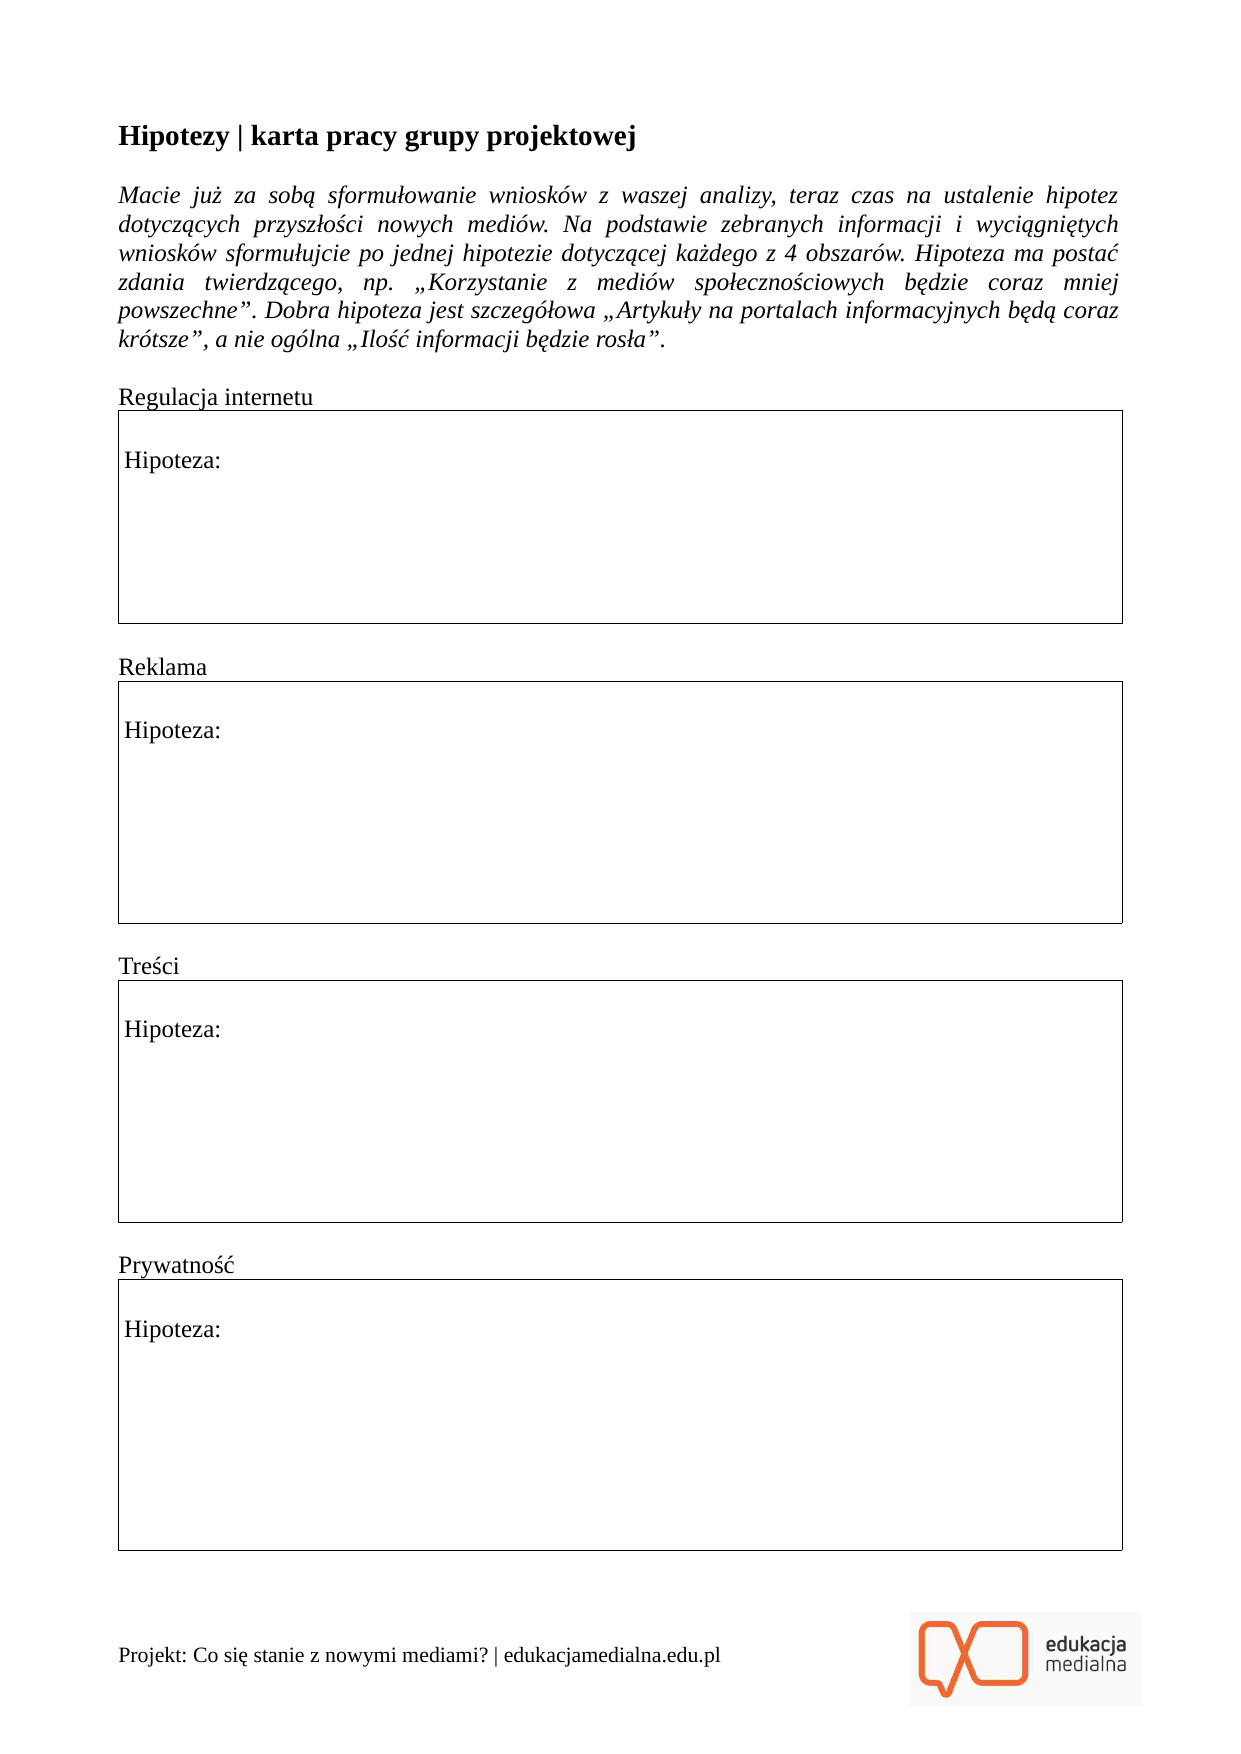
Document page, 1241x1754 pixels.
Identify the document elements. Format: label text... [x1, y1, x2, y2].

text Hipotezy | karta pracy grupy projektowej [118, 118, 1122, 152]
table_header Hipoteza: [119, 981, 1122, 1222]
text Treści [118, 951, 1122, 980]
table_header Hipoteza: [119, 682, 1122, 922]
text Prywatność [118, 1250, 1122, 1279]
table_header Hipoteza: [119, 411, 1122, 623]
picture [910, 1612, 1143, 1706]
table_header Hipoteza: [119, 1280, 1122, 1549]
text Regulacja internetu [118, 382, 1122, 410]
text Macie już za sobą sformułowanie wniosków z waszej analizy, teraz czas na ustalenie hipotez dotyczących przyszłości nowych mediów. Na podstawie zebranych informacji i wyciągniętych wniosków sformułujcie po jednej hipotezie dotyczącej każdego z 4 obszarów. Hipoteza ma postać zdania twierdzącego, np. „Korzystanie z mediów społecznościowych będzie coraz mniej powszechne”. Dobra hipoteza jest szczegółowa „Artykuły na portalach informacyjnych będą coraz krótsze”, a nie ogólna „Ilość informacji będzie rosła”. [118, 180, 1122, 353]
text Reklama [118, 652, 1122, 681]
